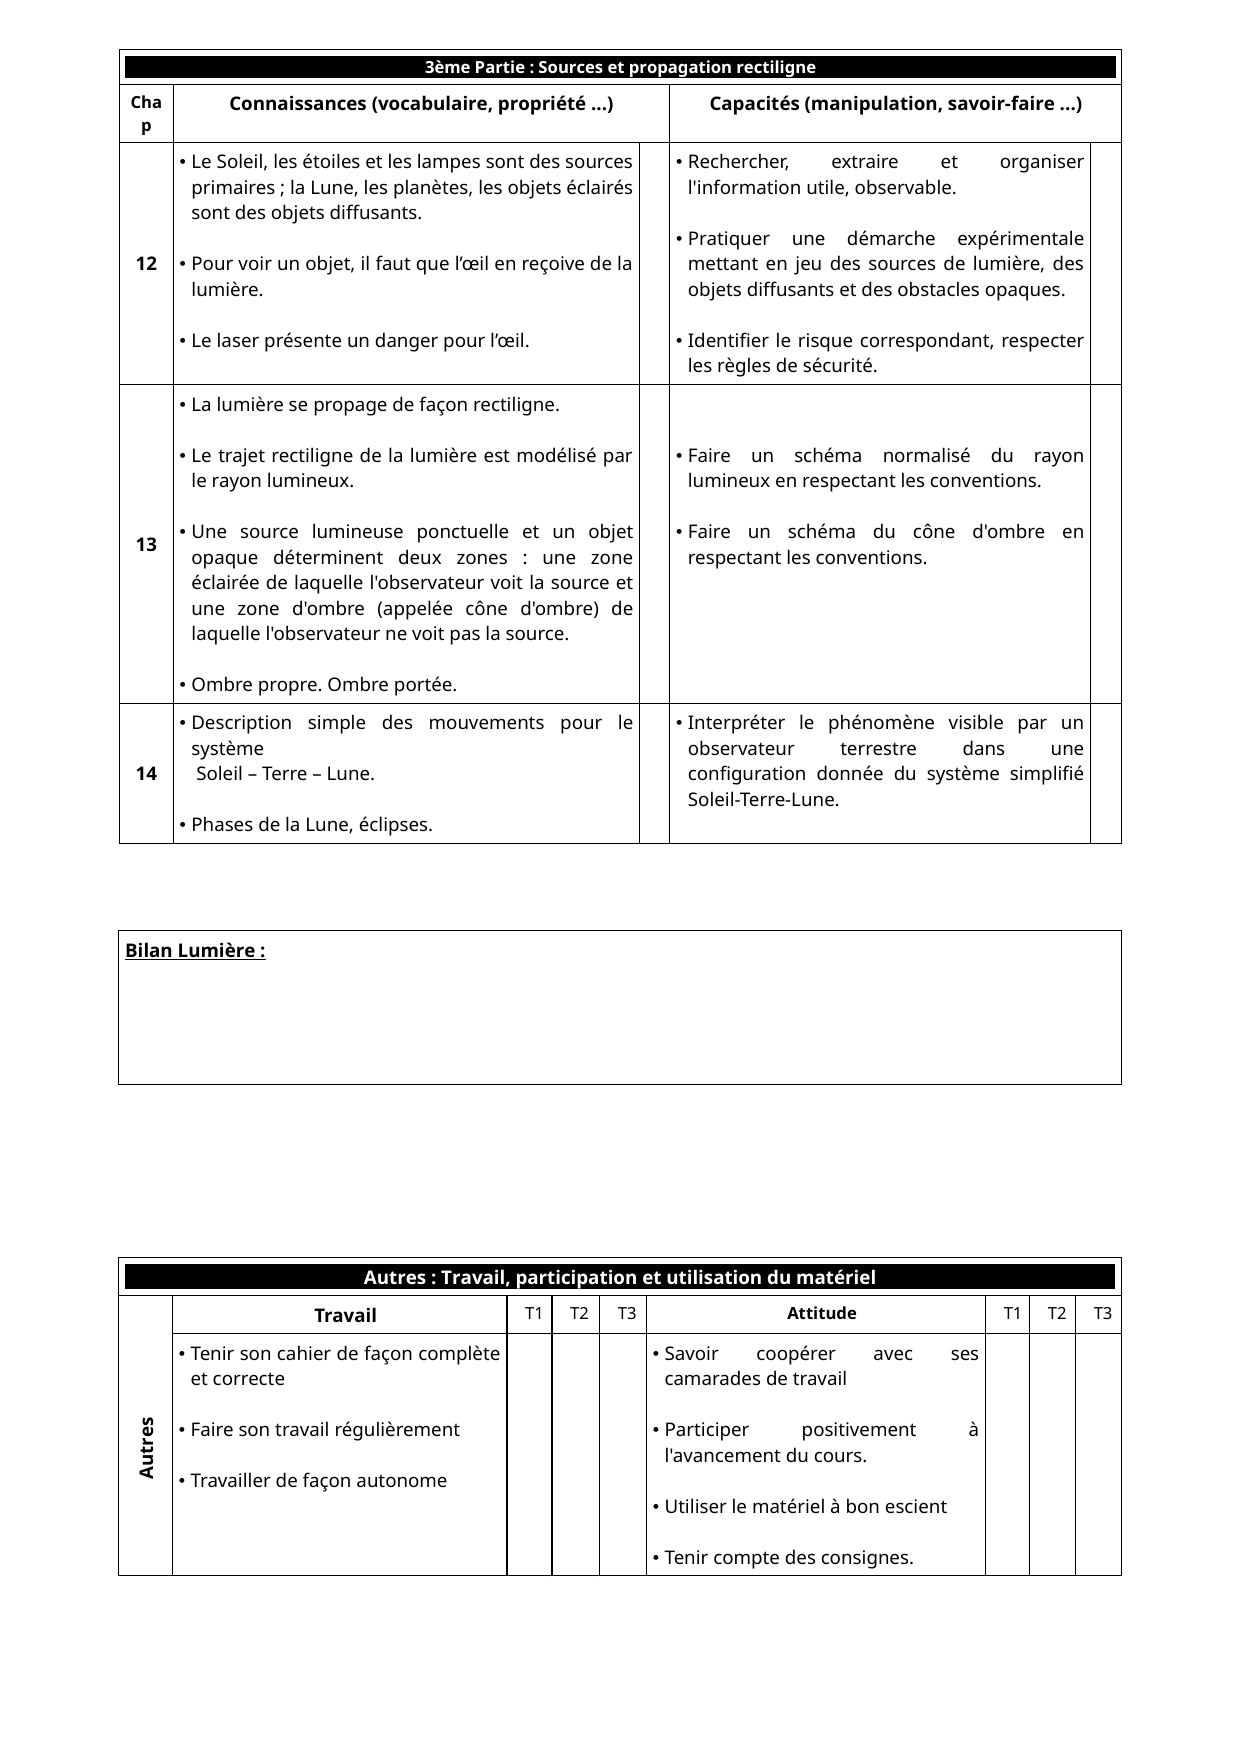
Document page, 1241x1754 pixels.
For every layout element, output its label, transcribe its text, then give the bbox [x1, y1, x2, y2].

table_cell Capacités (manipulation, savoir-faire ...) [670, 85, 1121, 142]
table_cell 14 [120, 704, 173, 843]
table_cell Savoir coopérer avec ses camarades de travail Participer positivement à l'avancement du cours. Utiliser le matériel à bon escient Tenir compte des consignes. [647, 1334, 985, 1575]
table_cell [1091, 143, 1121, 384]
table_cell Rechercher, extraire et organiser l'information utile, observable. Pratiquer une démarche expérimentale mettant en jeu des sources de lumière, des objets diffusants et des obstacles opaques. Identifier le risque correspondant, respecter les règles de sécurité. [670, 143, 1090, 384]
table_cell [508, 1334, 551, 1575]
table_header Bilan Lumière : [119, 931, 1121, 1084]
table_cell 12 [120, 143, 173, 384]
table_header Autres : Travail, participation et utilisation du matériel [119, 1258, 1121, 1295]
table_cell Connaissances (vocabulaire, propriété ...) [174, 85, 669, 142]
table_cell T3 [600, 1296, 646, 1333]
table_cell [553, 1334, 599, 1575]
table_cell [1030, 1334, 1075, 1575]
table_cell T2 [1030, 1296, 1075, 1333]
table_cell Interpréter le phénomène visible par un observateur terrestre dans une configuration donnée du système simplifié Soleil-Terre-Lune. [670, 704, 1090, 843]
table_cell [1091, 704, 1121, 843]
table_cell [640, 704, 669, 843]
table_cell Le Soleil, les étoiles et les lampes sont des sources primaires ; la Lune, les planètes, les objets éclairés sont des objets diffusants. Pour voir un objet, il faut que l’œil en reçoive de la lumière. Le laser présente un danger pour l’œil. [174, 143, 639, 384]
table_cell Travail [173, 1296, 506, 1333]
table_cell Tenir son cahier de façon complète et correcte Faire son travail régulièrement Travailler de façon autonome [173, 1334, 506, 1575]
table_cell Attitude [647, 1296, 985, 1333]
table_cell T3 [1076, 1296, 1121, 1333]
table_cell T2 [553, 1296, 599, 1333]
table_header 3ème Partie : Sources et propagation rectiligne [120, 50, 1121, 84]
table_cell [600, 1334, 646, 1575]
table_cell [1091, 385, 1121, 703]
table_cell T1 [508, 1296, 551, 1333]
table_cell Chap [120, 85, 173, 142]
table_cell La lumière se propage de façon rectiligne. Le trajet rectiligne de la lumière est modélisé par le rayon lumineux. Une source lumineuse ponctuelle et un objet opaque déterminent deux zones : une zone éclairée de laquelle l'observateur voit la source et une zone d'ombre (appelée cône d'ombre) de laquelle l'observateur ne voit pas la source. Ombre propre. Ombre portée. [174, 385, 639, 703]
table_cell Description simple des mouvements pour le système Soleil – Terre – Lune. Phases de la Lune, éclipses. [174, 704, 639, 843]
table_cell [640, 143, 669, 384]
table_cell [986, 1334, 1029, 1575]
table_cell Autres [119, 1296, 172, 1575]
table_cell Faire un schéma normalisé du rayon lumineux en respectant les conventions. Faire un schéma du cône d'ombre en respectant les conventions. [670, 385, 1090, 703]
table_cell 13 [120, 385, 173, 703]
table_cell [640, 385, 669, 703]
table_cell [1076, 1334, 1121, 1575]
table_cell T1 [986, 1296, 1029, 1333]
